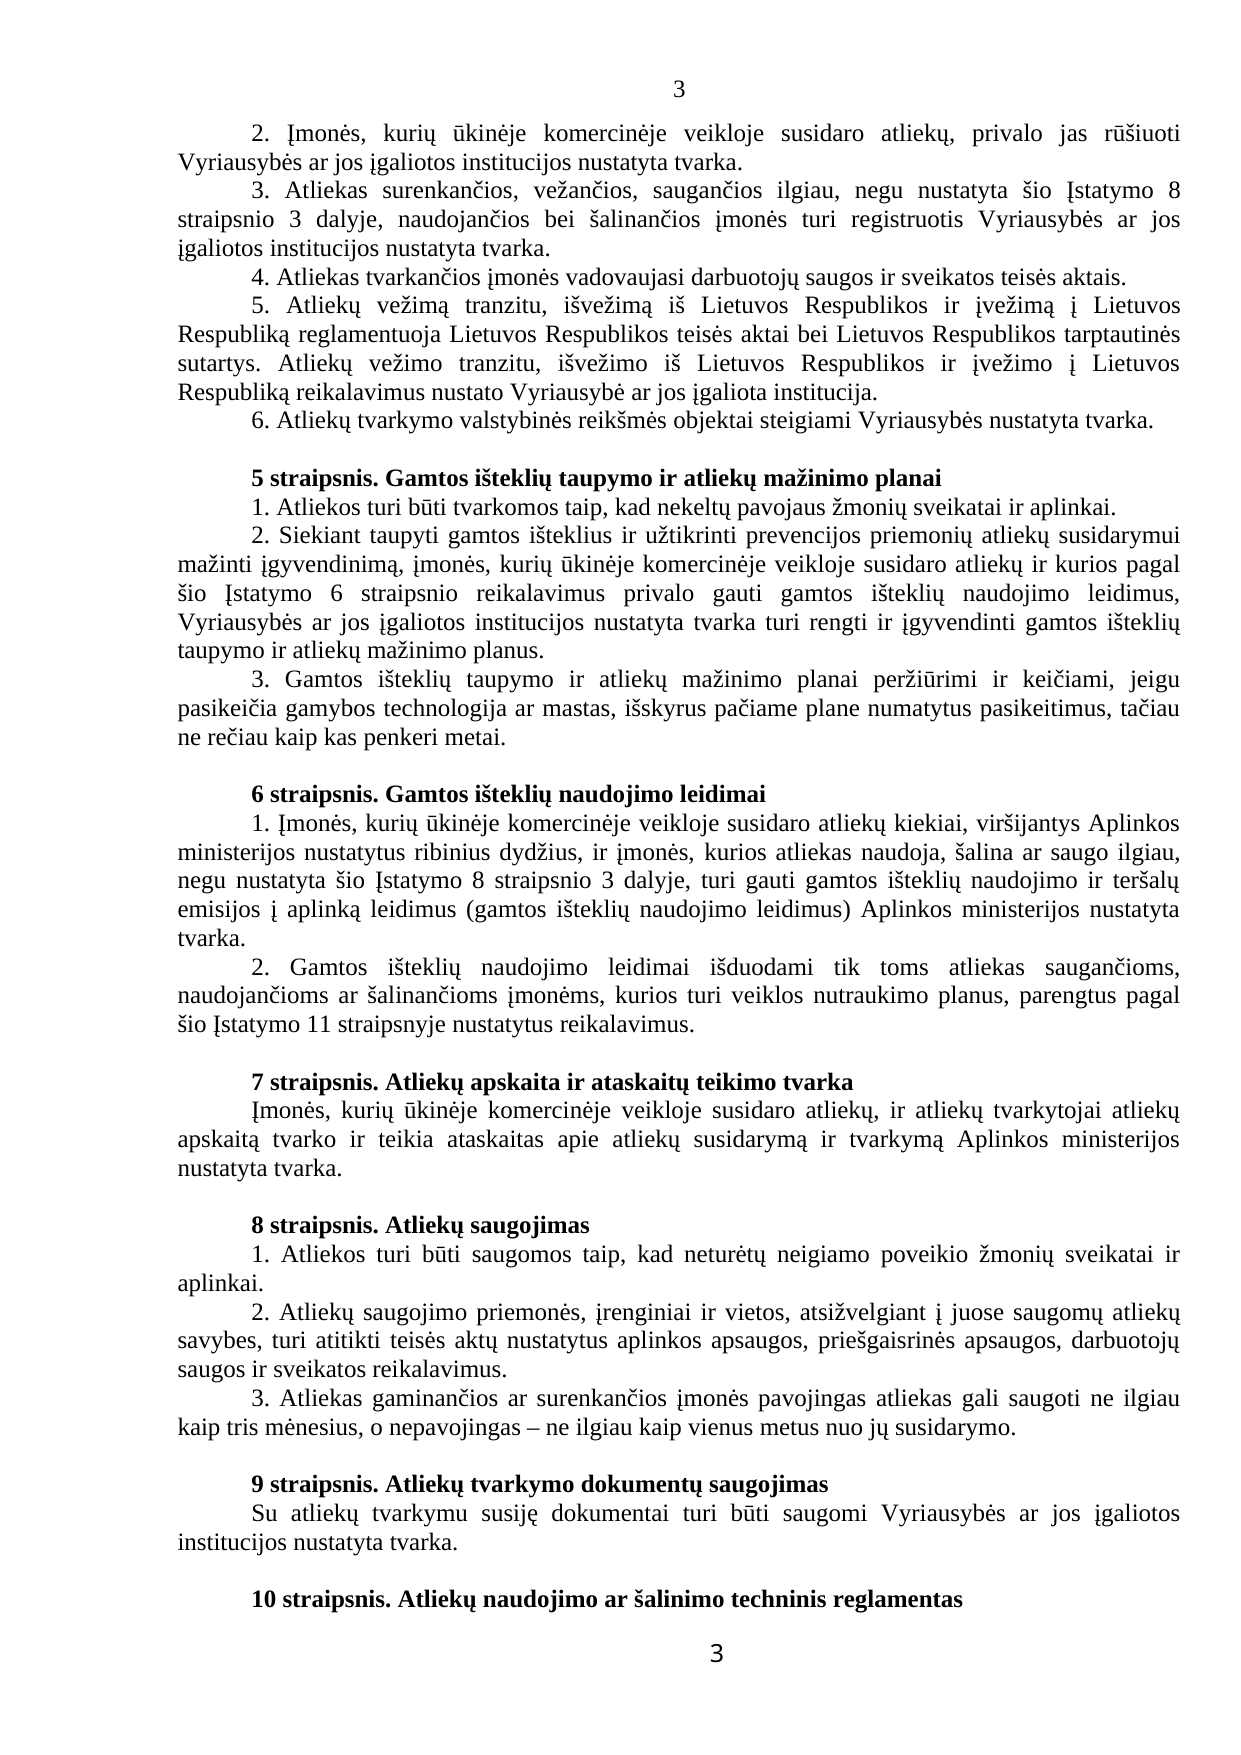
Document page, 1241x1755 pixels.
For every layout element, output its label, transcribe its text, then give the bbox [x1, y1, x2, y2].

text 2. Atliekų saugojimo priemonės, įrenginiai ir vietos, atsižvelgiant į juose saugomų atliekų savybes, turi atitikti teisės aktų nustatytus aplinkos apsaugos, priešgaisrinės apsaugos, darbuotojų saugos ir sveikatos reikalavimus. [177, 1297, 1181, 1383]
text 8 straipsnis. Atliekų saugojimas [177, 1211, 1181, 1239]
text 1. Atliekos turi būti tvarkomos taip, kad nekeltų pavojaus žmonių sveikatai ir aplinkai. [177, 492, 1181, 521]
text 5. Atliekų vežimą tranzitu, išvežimą iš Lietuvos Respublikos ir įvežimą į Lietuvos Respubliką reglamentuoja Lietuvos Respublikos teisės aktai bei Lietuvos Respublikos tarptautinės sutartys. Atliekų vežimo tranzitu, išvežimo iš Lietuvos Respublikos ir įvežimo į Lietuvos Respubliką reikalavimus nustato Vyriausybė ar jos įgaliota institucija. [177, 291, 1181, 406]
text 9 straipsnis. Atliekų tvarkymo dokumentų saugojimas [177, 1469, 1181, 1498]
text 5 straipsnis. Gamtos išteklių taupymo ir atliekų mažinimo planai [177, 463, 1181, 492]
text Su atliekų tvarkymu susiję dokumentai turi būti saugomi Vyriausybės ar jos įgaliotos institucijos nustatyta tvarka. [177, 1498, 1181, 1556]
text 2. Įmonės, kurių ūkinėje komercinėje veikloje susidaro atliekų, privalo jas rūšiuoti Vyriausybės ar jos įgaliotos institucijos nustatyta tvarka. [177, 118, 1181, 176]
text 4. Atliekas tvarkančios įmonės vadovaujasi darbuotojų saugos ir sveikatos teisės aktais. [177, 262, 1181, 291]
text 2. Siekiant taupyti gamtos išteklius ir užtikrinti prevencijos priemonių atliekų susidarymui mažinti įgyvendinimą, įmonės, kurių ūkinėje komercinėje veikloje susidaro atliekų ir kurios pagal šio Įstatymo 6 straipsnio reikalavimus privalo gauti gamtos išteklių naudojimo leidimus, Vyriausybės ar jos įgaliotos institucijos nustatyta tvarka turi rengti ir įgyvendinti gamtos išteklių taupymo ir atliekų mažinimo planus. [177, 521, 1181, 664]
text 2. Gamtos išteklių naudojimo leidimai išduodami tik toms atliekas saugančioms, naudojančioms ar šalinančioms įmonėms, kurios turi veiklos nutraukimo planus, parengtus pagal šio Įstatymo 11 straipsnyje nustatytus reikalavimus. [177, 952, 1181, 1038]
text Įmonės, kurių ūkinėje komercinėje veikloje susidaro atliekų, ir atliekų tvarkytojai atliekų apskaitą tvarko ir teikia ataskaitas apie atliekų susidarymą ir tvarkymą Aplinkos ministerijos nustatyta tvarka. [177, 1096, 1181, 1182]
text 1. Įmonės, kurių ūkinėje komercinėje veikloje susidaro atliekų kiekiai, viršijantys Aplinkos ministerijos nustatytus ribinius dydžius, ir įmonės, kurios atliekas naudoja, šalina ar saugo ilgiau, negu nustatyta šio Įstatymo 8 straipsnio 3 dalyje, turi gauti gamtos išteklių naudojimo ir teršalų emisijos į aplinką leidimus (gamtos išteklių naudojimo leidimus) Aplinkos ministerijos nustatyta tvarka. [177, 808, 1181, 952]
text 1. Atliekos turi būti saugomos taip, kad neturėtų neigiamo poveikio žmonių sveikatai ir aplinkai. [177, 1239, 1181, 1297]
text 7 straipsnis. Atliekų apskaita ir ataskaitų teikimo tvarka [177, 1067, 1181, 1096]
text 3. Atliekas surenkančios, vežančios, saugančios ilgiau, negu nustatyta šio Įstatymo 8 straipsnio 3 dalyje, naudojančios bei šalinančios įmonės turi registruotis Vyriausybės ar jos įgaliotos institucijos nustatyta tvarka. [177, 176, 1181, 262]
text 10 straipsnis. Atliekų naudojimo ar šalinimo techninis reglamentas [177, 1584, 1181, 1613]
text 3. Atliekas gaminančios ar surenkančios įmonės pavojingas atliekas gali saugoti ne ilgiau kaip tris mėnesius, o nepavojingas – ne ilgiau kaip vienus metus nuo jų susidarymo. [177, 1383, 1181, 1441]
text 3. Gamtos išteklių taupymo ir atliekų mažinimo planai peržiūrimi ir keičiami, jeigu pasikeičia gamybos technologija ar mastas, išskyrus pačiame plane numatytus pasikeitimus, tačiau ne rečiau kaip kas penkeri metai. [177, 664, 1181, 751]
text 6 straipsnis. Gamtos išteklių naudojimo leidimai [177, 779, 1181, 808]
text 6. Atliekų tvarkymo valstybinės reikšmės objektai steigiami Vyriausybės nustatyta tvarka. [177, 406, 1181, 434]
